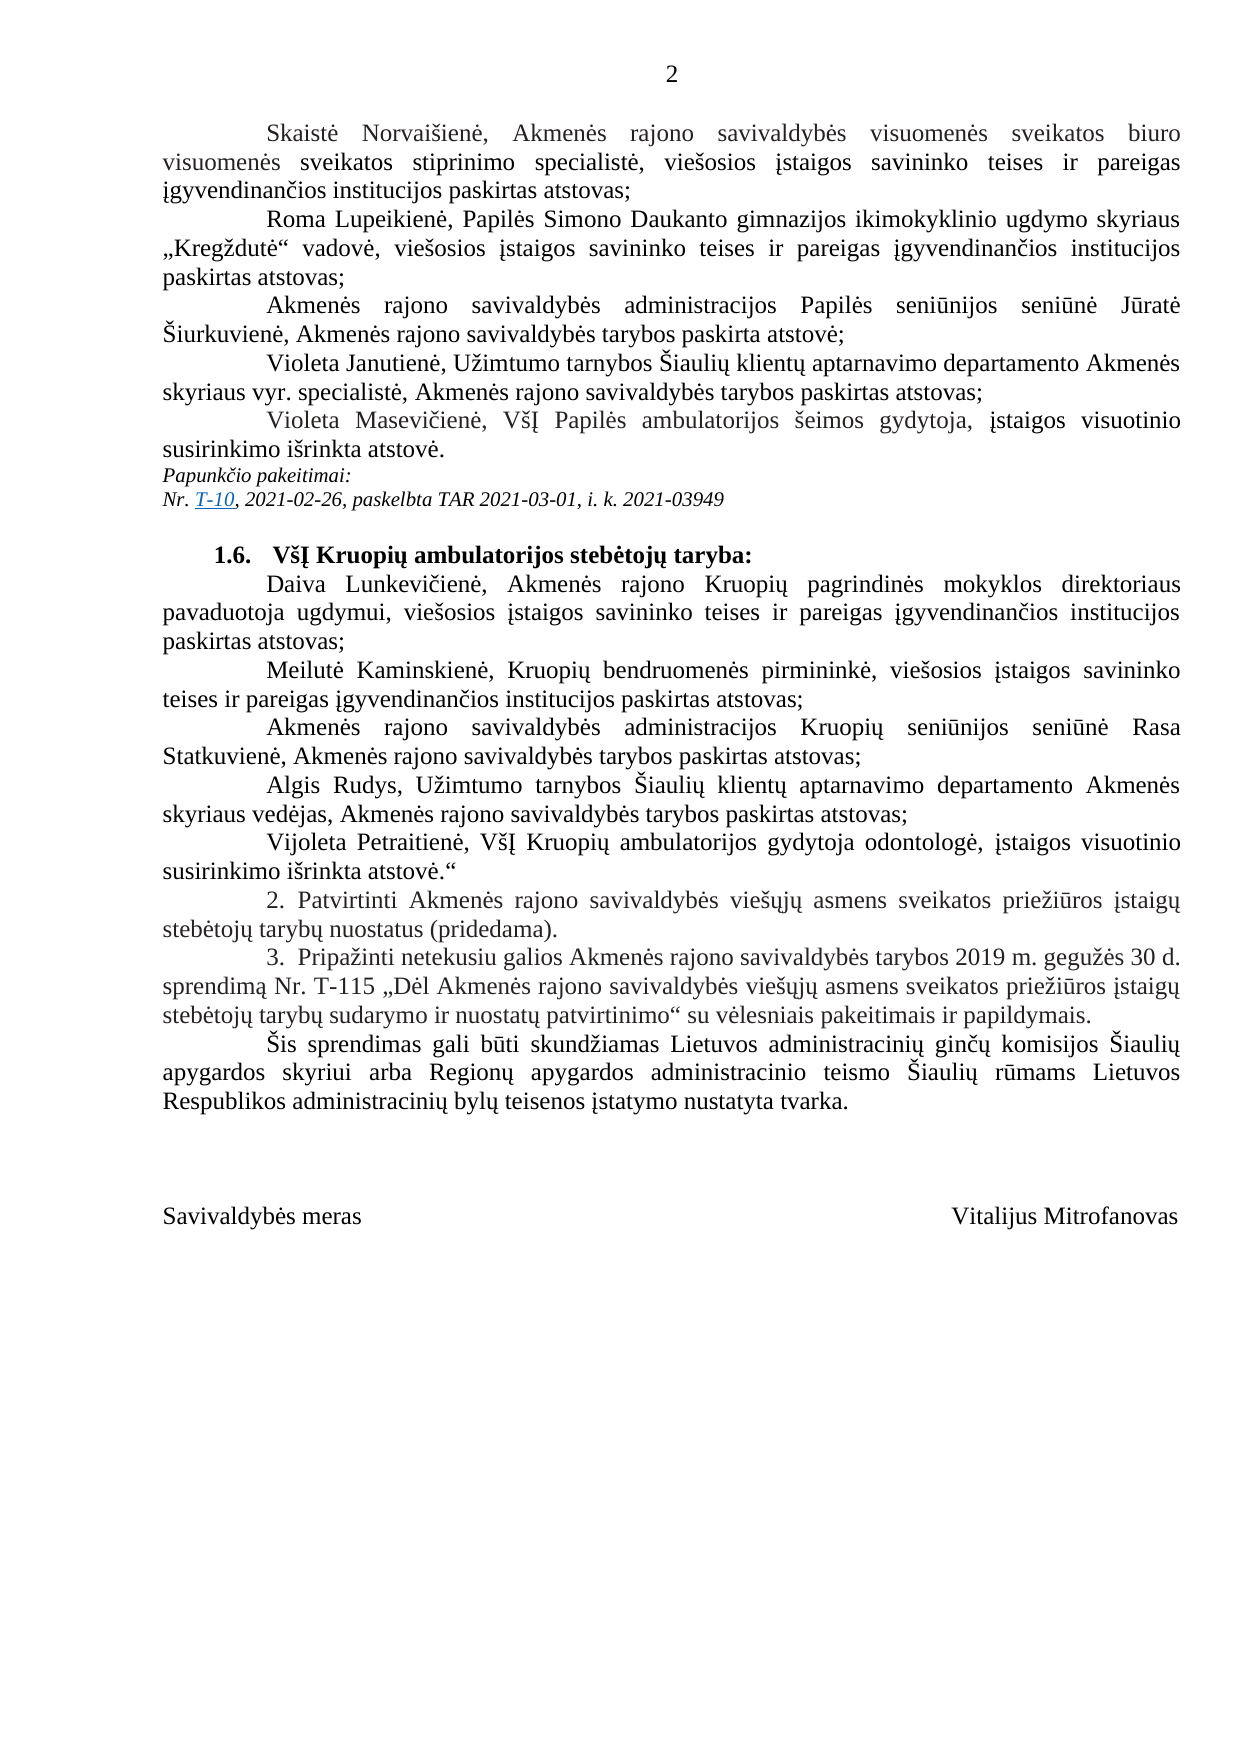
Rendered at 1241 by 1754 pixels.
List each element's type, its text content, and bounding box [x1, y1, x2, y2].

text Violeta Masevičienė, VšĮ Papilės ambulatorijos šeimos gydytoja, įstaigos visuotinio susirinkimo išrinkta atstovė. [162, 406, 1181, 463]
text Papunkčio pakeitimai: [162, 463, 1181, 487]
text Šis sprendimas gali būti skundžiamas Lietuvos administracinių ginčų komisijos Šiaulių apygardos skyriui arba Regionų apygardos administracinio teismo Šiaulių rūmams Lietuvos Respublikos administracinių bylų teisenos įstatymo nustatyta tvarka. [162, 1029, 1181, 1115]
text Akmenės rajono savivaldybės administracijos Papilės seniūnijos seniūnė Jūratė Šiurkuvienė, Akmenės rajono savivaldybės tarybos paskirta atstovė; [162, 291, 1181, 348]
text Skaistė Norvaišienė, Akmenės rajono savivaldybės visuomenės sveikatos biuro visuomenės sveikatos stiprinimo specialistė, viešosios įstaigos savininko teises ir pareigas įgyvendinančios institucijos paskirtas atstovas; [162, 118, 1181, 204]
text 1.6. VšĮ Kruopių ambulatorijos stebėtojų taryba: [162, 540, 1181, 569]
text Meilutė Kaminskienė, Kruopių bendruomenės pirmininkė, viešosios įstaigos savininko teises ir pareigas įgyvendinančios institucijos paskirtas atstovas; [162, 655, 1181, 712]
text Roma Lupeikienė, Papilės Simono Daukanto gimnazijos ikimokyklinio ugdymo skyriaus „Kregždutė“ vadovė, viešosios įstaigos savininko teises ir pareigas įgyvendinančios institucijos paskirtas atstovas; [162, 204, 1181, 291]
text Algis Rudys, Užimtumo tarnybos Šiaulių klientų aptarnavimo departamento Akmenės skyriaus vedėjas, Akmenės rajono savivaldybės tarybos paskirtas atstovas; [162, 770, 1181, 827]
text Nr. T-10, 2021-02-26, paskelbta TAR 2021-03-01, i. k. 2021-03949 [162, 487, 1181, 511]
text Daiva Lunkevičienė, Akmenės rajono Kruopių pagrindinės mokyklos direktoriaus pavaduotoja ugdymui, viešosios įstaigos savininko teises ir pareigas įgyvendinančios institucijos paskirtas atstovas; [162, 569, 1181, 655]
text Vijoleta Petraitienė, VšĮ Kruopių ambulatorijos gydytoja odontologė, įstaigos visuotinio susirinkimo išrinkta atstovė.“ [162, 827, 1181, 885]
text 3. Pripažinti netekusiu galios Akmenės rajono savivaldybės tarybos 2019 m. gegužės 30 d. sprendimą Nr. T-115 „Dėl Akmenės rajono savivaldybės viešųjų asmens sveikatos priežiūros įstaigų stebėtojų tarybų sudarymo ir nuostatų patvirtinimo“ su vėlesniais pakeitimais ir papildymais. [162, 942, 1181, 1029]
text Akmenės rajono savivaldybės administracijos Kruopių seniūnijos seniūnė Rasa Statkuvienė, Akmenės rajono savivaldybės tarybos paskirtas atstovas; [162, 712, 1181, 770]
text 2. Patvirtinti Akmenės rajono savivaldybės viešųjų asmens sveikatos priežiūros įstaigų stebėtojų tarybų nuostatus (pridedama). [162, 885, 1181, 942]
text Savivaldybės meras Vitalijus Mitrofanovas [162, 1201, 1181, 1230]
text Violeta Janutienė, Užimtumo tarnybos Šiaulių klientų aptarnavimo departamento Akmenės skyriaus vyr. specialistė, Akmenės rajono savivaldybės tarybos paskirtas atstovas; [162, 348, 1181, 406]
